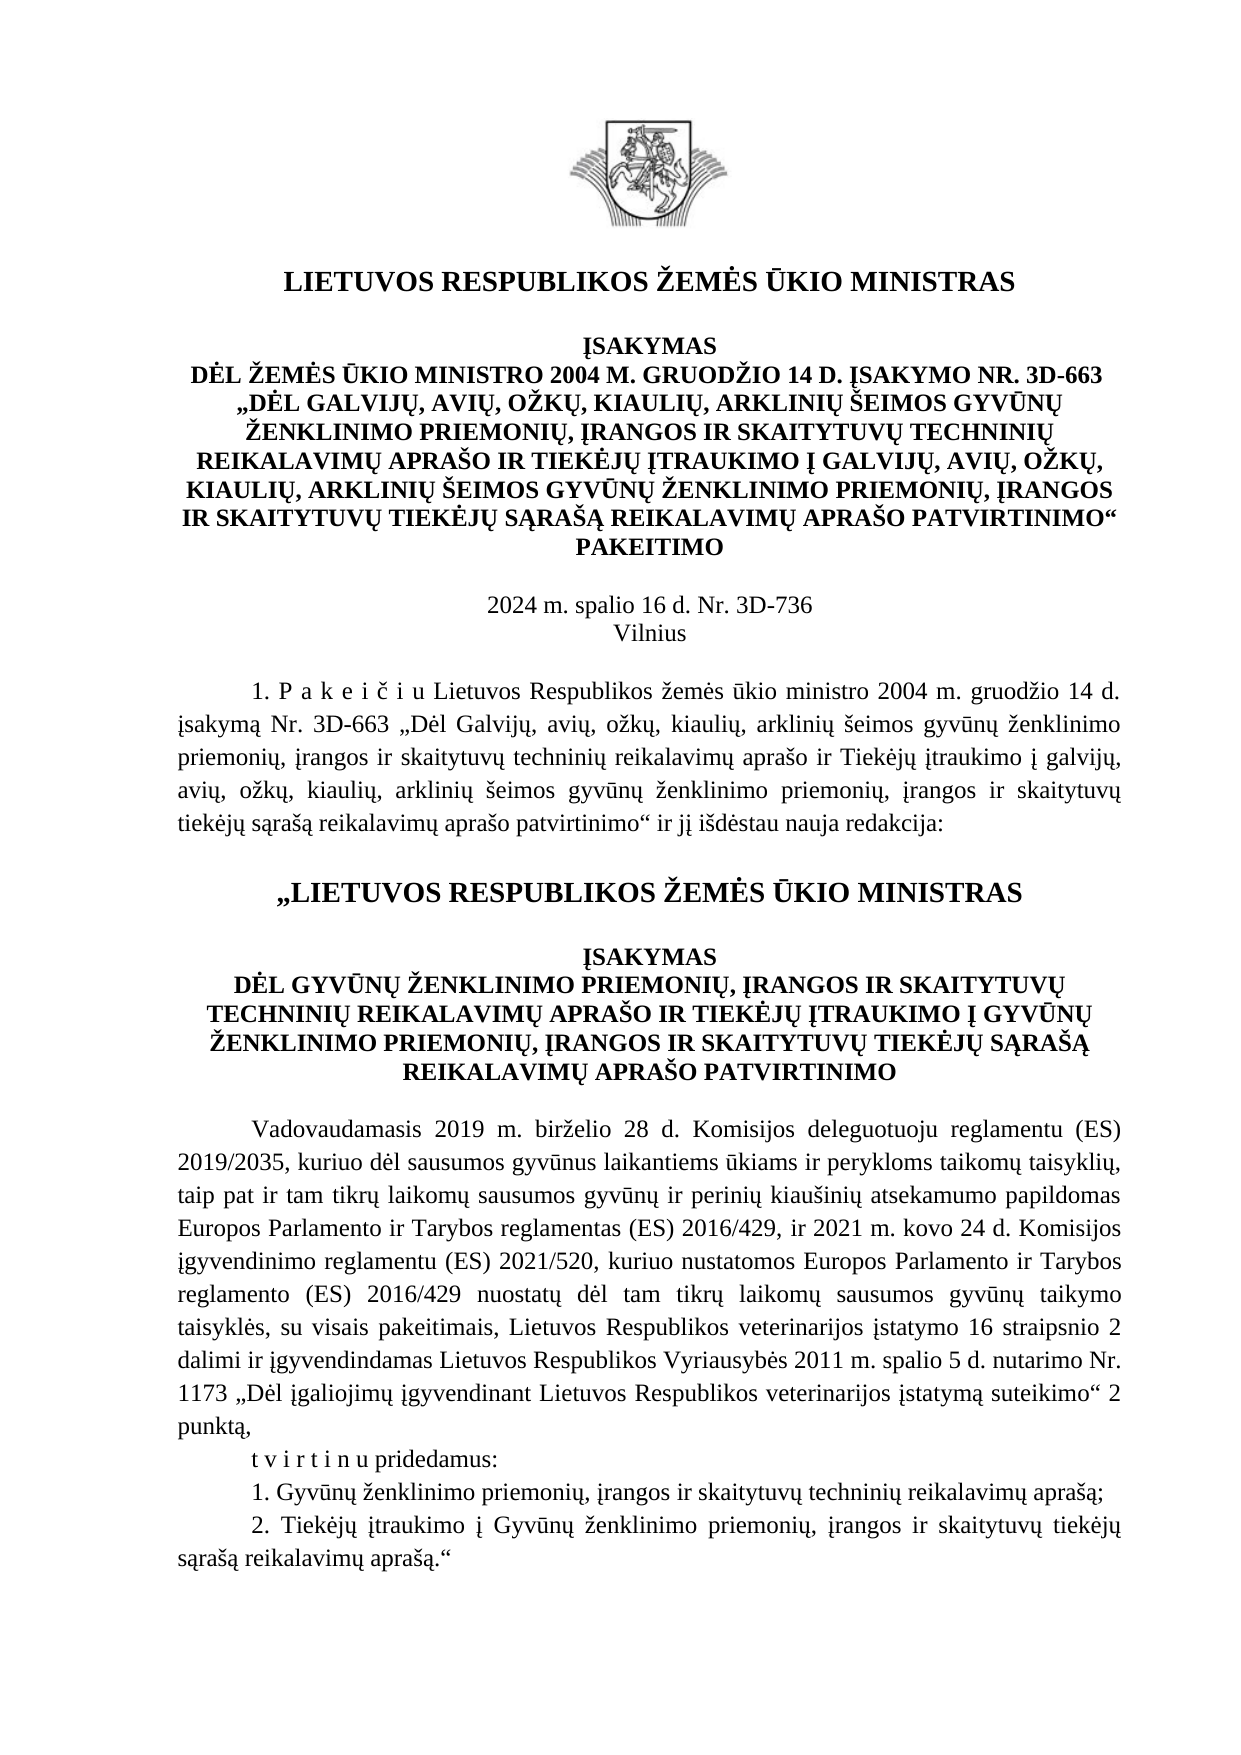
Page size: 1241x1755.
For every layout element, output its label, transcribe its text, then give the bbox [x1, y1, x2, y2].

text DĖL ŽEMĖS ŪKIO MINISTRO 2004 M. GRUODŽIO 14 D. ĮSAKYMO NR. 3D-663 [177, 360, 1122, 388]
text LIETUVOS RESPUBLIKOS ŽEMĖS ŪKIO MINISTRAS [177, 264, 1122, 297]
text DĖL GYVŪNŲ ŽENKLINIMO PRIEMONIŲ, ĮRANGOS IR SKAITYTUVŲ TECHNINIŲ REIKALAVIMŲ APRAŠO IR TIEKĖJŲ ĮTRAUKIMO Į GYVŪNŲ ŽENKLINIMO PRIEMONIŲ, ĮRANGOS IR SKAITYTUVŲ TIEKĖJŲ SĄRAŠĄ REIKALAVIMŲ APRAŠO PATVIRTINIMO [177, 971, 1122, 1086]
text ĮSAKYMAS [177, 942, 1122, 971]
text t v i r t i n u pridedamus: [177, 1444, 1122, 1473]
text Vadovaudamasis 2019 m. birželio 28 d. Komisijos deleguotuoju reglamentu (ES) 2019/2035, kuriuo dėl sausumos gyvūnus laikantiems ūkiams ir perykloms taikomų taisyklių, taip pat ir tam tikrų laikomų sausumos gyvūnų ir perinių kiaušinių atsekamumo papildomas Europos Parlamento ir Tarybos reglamentas (ES) 2016/429, ir 2021 m. kovo 24 d. Komisijos įgyvendinimo reglamentu (ES) 2021/520, kuriuo nustatomos Europos Parlamento ir Tarybos reglamento (ES) 2016/429 nuostatų dėl tam tikrų laikomų sausumos gyvūnų taikymo taisyklės, su visais pakeitimais, Lietuvos Respublikos veterinarijos įstatymo 16 straipsnio 2 dalimi ir įgyvendindamas Lietuvos Respublikos Vyriausybės 2011 m. spalio 5 d. nutarimo Nr. 1173 „Dėl įgaliojimų įgyvendinant Lietuvos Respublikos veterinarijos įstatymą suteikimo“ 2 punktą, [177, 1114, 1122, 1440]
text ĮSAKYMAS [177, 331, 1122, 360]
text „LIETUVOS RESPUBLIKOS ŽEMĖS ŪKIO MINISTRAS [177, 875, 1122, 908]
text Vilnius [177, 618, 1122, 647]
text 2. Tiekėjų įtraukimo į Gyvūnų ženklinimo priemonių, įrangos ir skaitytuvų tiekėjų sąrašą reikalavimų aprašą.“ [177, 1511, 1122, 1572]
text 1. P a k e i č i u Lietuvos Respublikos žemės ūkio ministro 2004 m. gruodžio 14 d. įsakymą Nr. 3D-663 „Dėl Galvijų, avių, ožkų, kiaulių, arklinių šeimos gyvūnų ženklinimo priemonių, įrangos ir skaitytuvų techninių reikalavimų aprašo ir Tiekėjų įtraukimo į galvijų, avių, ožkų, kiaulių, arklinių šeimos gyvūnų ženklinimo priemonių, įrangos ir skaitytuvų tiekėjų sąrašą reikalavimų aprašo patvirtinimo“ ir jį išdėstau nauja redakcija: [177, 676, 1122, 837]
text „Dėl Galvijų, avių, ožkų, kiaulių, arklinių šeimos gyvūnų ženklinimo priemonių, įrangos ir skaitytuvų techninių reikalavimų aprašo ir Tiekėjų įtraukimo į galvijų, avių, ožkų, kiaulių, arklinių šeimos gyvūnų ženklinimo priemonių, įrangos ir skaitytuvų tiekėjų sąrašą reikalavimų aprašo patvirtinimo“ PAKEITIMO [177, 388, 1122, 561]
text 1. Gyvūnų ženklinimo priemonių, įrangos ir skaitytuvų techninių reikalavimų aprašą; [177, 1477, 1122, 1506]
text 2024 m. spalio 16 d. Nr. 3D-736 [177, 590, 1122, 618]
